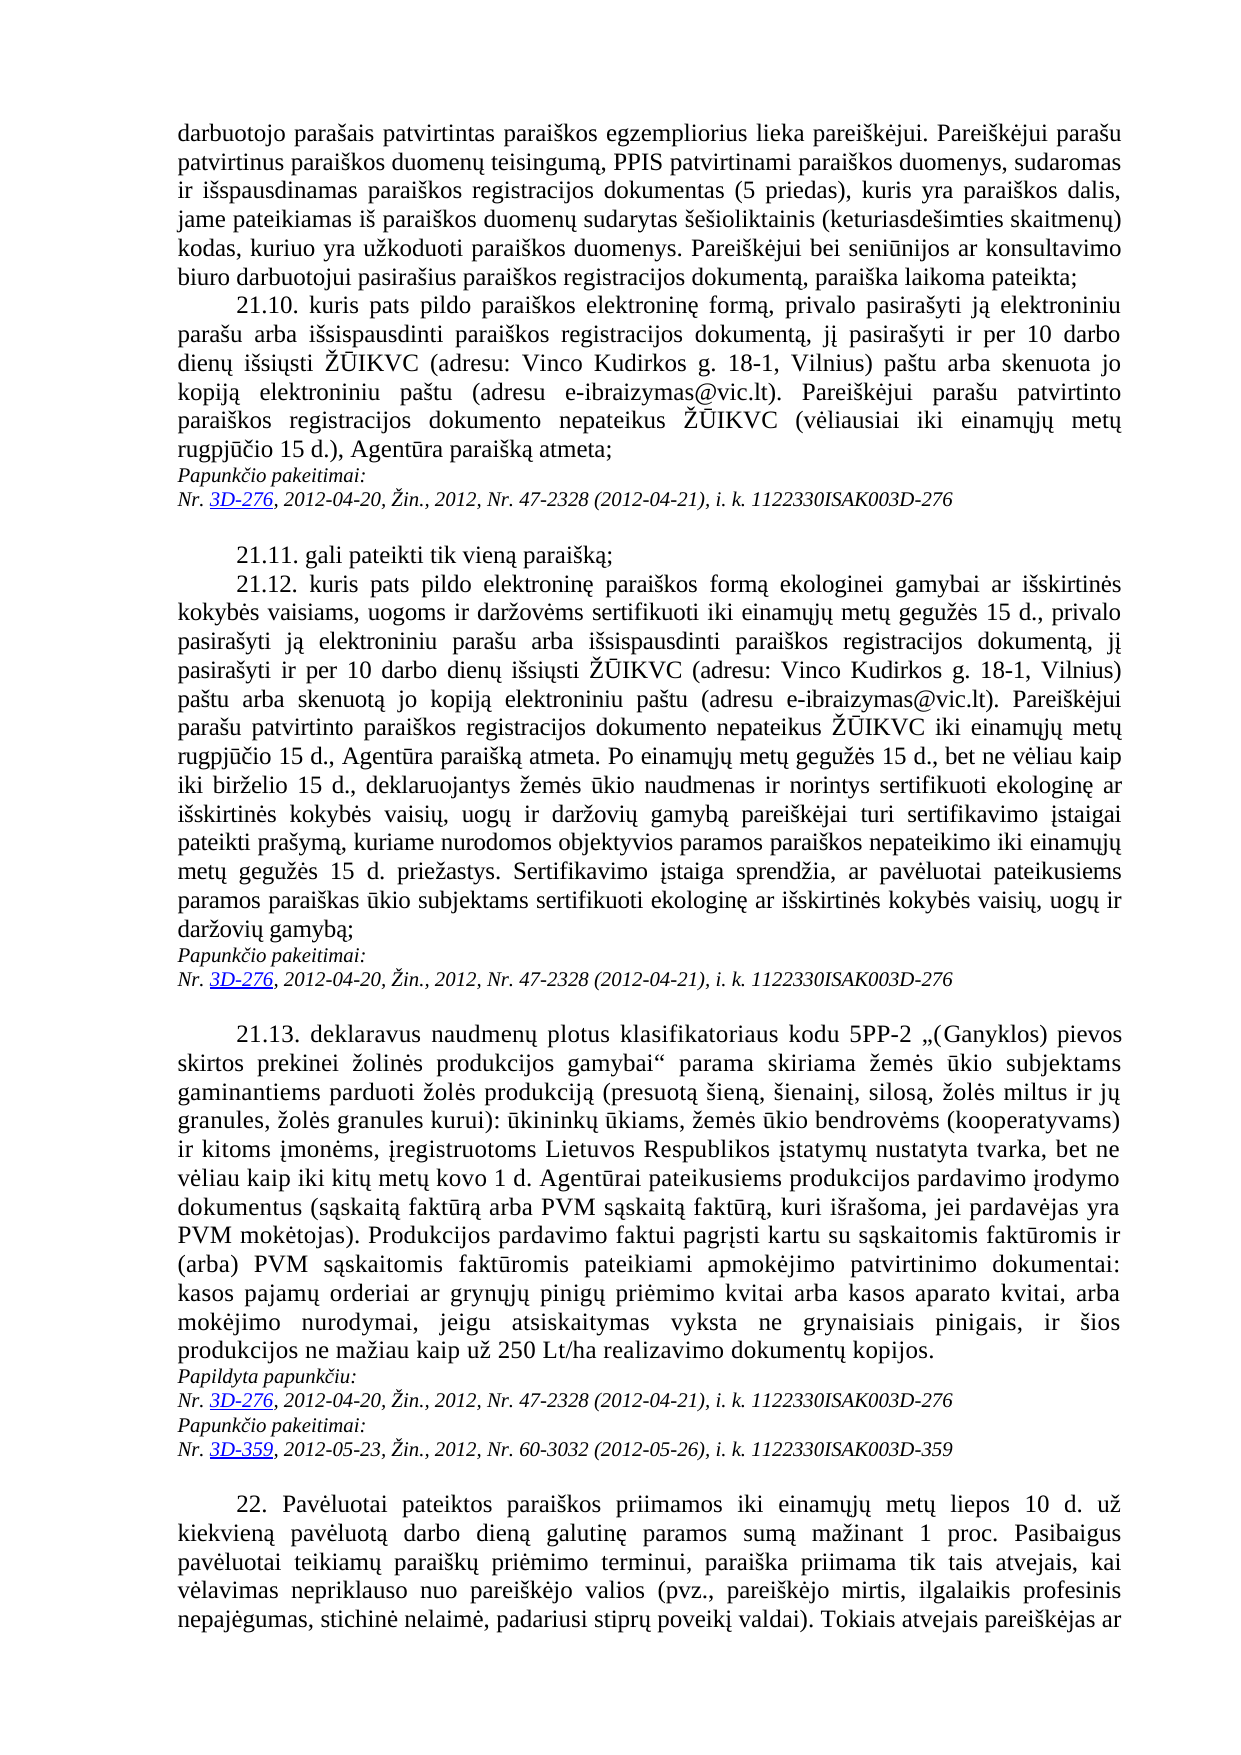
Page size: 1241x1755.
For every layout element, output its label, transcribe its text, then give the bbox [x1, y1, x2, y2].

text 21.12. kuris pats pildo elektroninę paraiškos formą ekologinei gamybai ar išskirtinės kokybės vaisiams, uogoms ir daržovėms sertifikuoti iki einamųjų metų gegužės 15 d., privalo pasirašyti ją elektroniniu parašu arba išsispausdinti paraiškos registracijos dokumentą, jį pasirašyti ir per 10 darbo dienų išsiųsti ŽŪIKVC (adresu: Vinco Kudirkos g. 18-1, Vilnius) paštu arba skenuotą jo kopiją elektroniniu paštu (adresu e-ibraizymas@vic.lt). Pareiškėjui parašu patvirtinto paraiškos registracijos dokumento nepateikus ŽŪIKVC iki einamųjų metų rugpjūčio 15 d., Agentūra paraišką atmeta. Po einamųjų metų gegužės 15 d., bet ne vėliau kaip iki birželio 15 d., deklaruojantys žemės ūkio naudmenas ir norintys sertifikuoti ekologinę ar išskirtinės kokybės vaisių, uogų ir daržovių gamybą pareiškėjai turi sertifikavimo įstaigai pateikti prašymą, kuriame nurodomos objektyvios paramos paraiškos nepateikimo iki einamųjų metų gegužės 15 d. priežastys. Sertifikavimo įstaiga sprendžia, ar pavėluotai pateikusiems paramos paraiškas ūkio subjektams sertifikuoti ekologinę ar išskirtinės kokybės vaisių, uogų ir daržovių gamybą; [177, 569, 1122, 942]
text Nr. 3D-276, 2012-04-20, Žin., 2012, Nr. 47-2328 (2012-04-21), i. k. 1122330ISAK003D-276 [177, 1388, 1122, 1412]
text Papunkčio pakeitimai: [177, 942, 1122, 967]
text Nr. 3D-359, 2012-05-23, Žin., 2012, Nr. 60-3032 (2012-05-26), i. k. 1122330ISAK003D-359 [177, 1437, 1122, 1461]
text 22. Pavėluotai pateiktos paraiškos priimamos iki einamųjų metų liepos 10 d. už kiekvieną pavėluotą darbo dieną galutinę paramos sumą mažinant 1 proc. Pasibaigus pavėluotai teikiamų paraiškų priėmimo terminui, paraiška priimama tik tais atvejais, kai vėlavimas nepriklauso nuo pareiškėjo valios (pvz., pareiškėjo mirtis, ilgalaikis profesinis nepajėgumas, stichinė nelaimė, padariusi stiprų poveikį valdai). Tokiais atvejais pareiškėjas ar [177, 1489, 1122, 1633]
text Papunkčio pakeitimai: [177, 1412, 1122, 1437]
text Nr. 3D-276, 2012-04-20, Žin., 2012, Nr. 47-2328 (2012-04-21), i. k. 1122330ISAK003D-276 [177, 487, 1122, 511]
text 21.10. kuris pats pildo paraiškos elektroninę formą, privalo pasirašyti ją elektroniniu parašu arba išsispausdinti paraiškos registracijos dokumentą, jį pasirašyti ir per 10 darbo dienų išsiųsti ŽŪIKVC (adresu: Vinco Kudirkos g. 18-1, Vilnius) paštu arba skenuota jo kopiją elektroniniu paštu (adresu e-ibraizymas@vic.lt). Pareiškėjui parašu patvirtinto paraiškos registracijos dokumento nepateikus ŽŪIKVC (vėliausiai iki einamųjų metų rugpjūčio 15 d.), Agentūra paraišką atmeta; [177, 291, 1122, 463]
text Papunkčio pakeitimai: [177, 463, 1122, 487]
text Papildyta papunkčiu: [177, 1364, 1122, 1388]
text 21.13. deklaravus naudmenų plotus klasifikatoriaus kodu 5PP-2 „(Ganyklos) pievos skirtos prekinei žolinės produkcijos gamybai“ parama skiriama žemės ūkio subjektams gaminantiems parduoti žolės produkciją (presuotą šieną, šienainį, silosą, žolės miltus ir jų granules, žolės granules kurui): ūkininkų ūkiams, žemės ūkio bendrovėms (kooperatyvams) ir kitoms įmonėms, įregistruotoms Lietuvos Respublikos įstatymų nustatyta tvarka, bet ne vėliau kaip iki kitų metų kovo 1 d. Agentūrai pateikusiems produkcijos pardavimo įrodymo dokumentus (sąskaitą faktūrą arba PVM sąskaitą faktūrą, kuri išrašoma, jei pardavėjas yra PVM mokėtojas). Produkcijos pardavimo faktui pagrįsti kartu su sąskaitomis faktūromis ir (arba) PVM sąskaitomis faktūromis pateikiami apmokėjimo patvirtinimo dokumentai: kasos pajamų orderiai ar grynųjų pinigų priėmimo kvitai arba kasos aparato kvitai, arba mokėjimo nurodymai, jeigu atsiskaitymas vyksta ne grynaisiais pinigais, ir šios produkcijos ne mažiau kaip už 250 Lt/ha realizavimo dokumentų kopijos. [177, 1019, 1122, 1364]
text darbuotojo parašais patvirtintas paraiškos egzempliorius lieka pareiškėjui. Pareiškėjui parašu patvirtinus paraiškos duomenų teisingumą, PPIS patvirtinami paraiškos duomenys, sudaromas ir išspausdinamas paraiškos registracijos dokumentas (5 priedas), kuris yra paraiškos dalis, jame pateikiamas iš paraiškos duomenų sudarytas šešioliktainis (keturiasdešimties skaitmenų) kodas, kuriuo yra užkoduoti paraiškos duomenys. Pareiškėjui bei seniūnijos ar konsultavimo biuro darbuotojui pasirašius paraiškos registracijos dokumentą, paraiška laikoma pateikta; [177, 118, 1122, 291]
text 21.11. gali pateikti tik vieną paraišką; [177, 540, 1122, 569]
text Nr. 3D-276, 2012-04-20, Žin., 2012, Nr. 47-2328 (2012-04-21), i. k. 1122330ISAK003D-276 [177, 967, 1122, 991]
